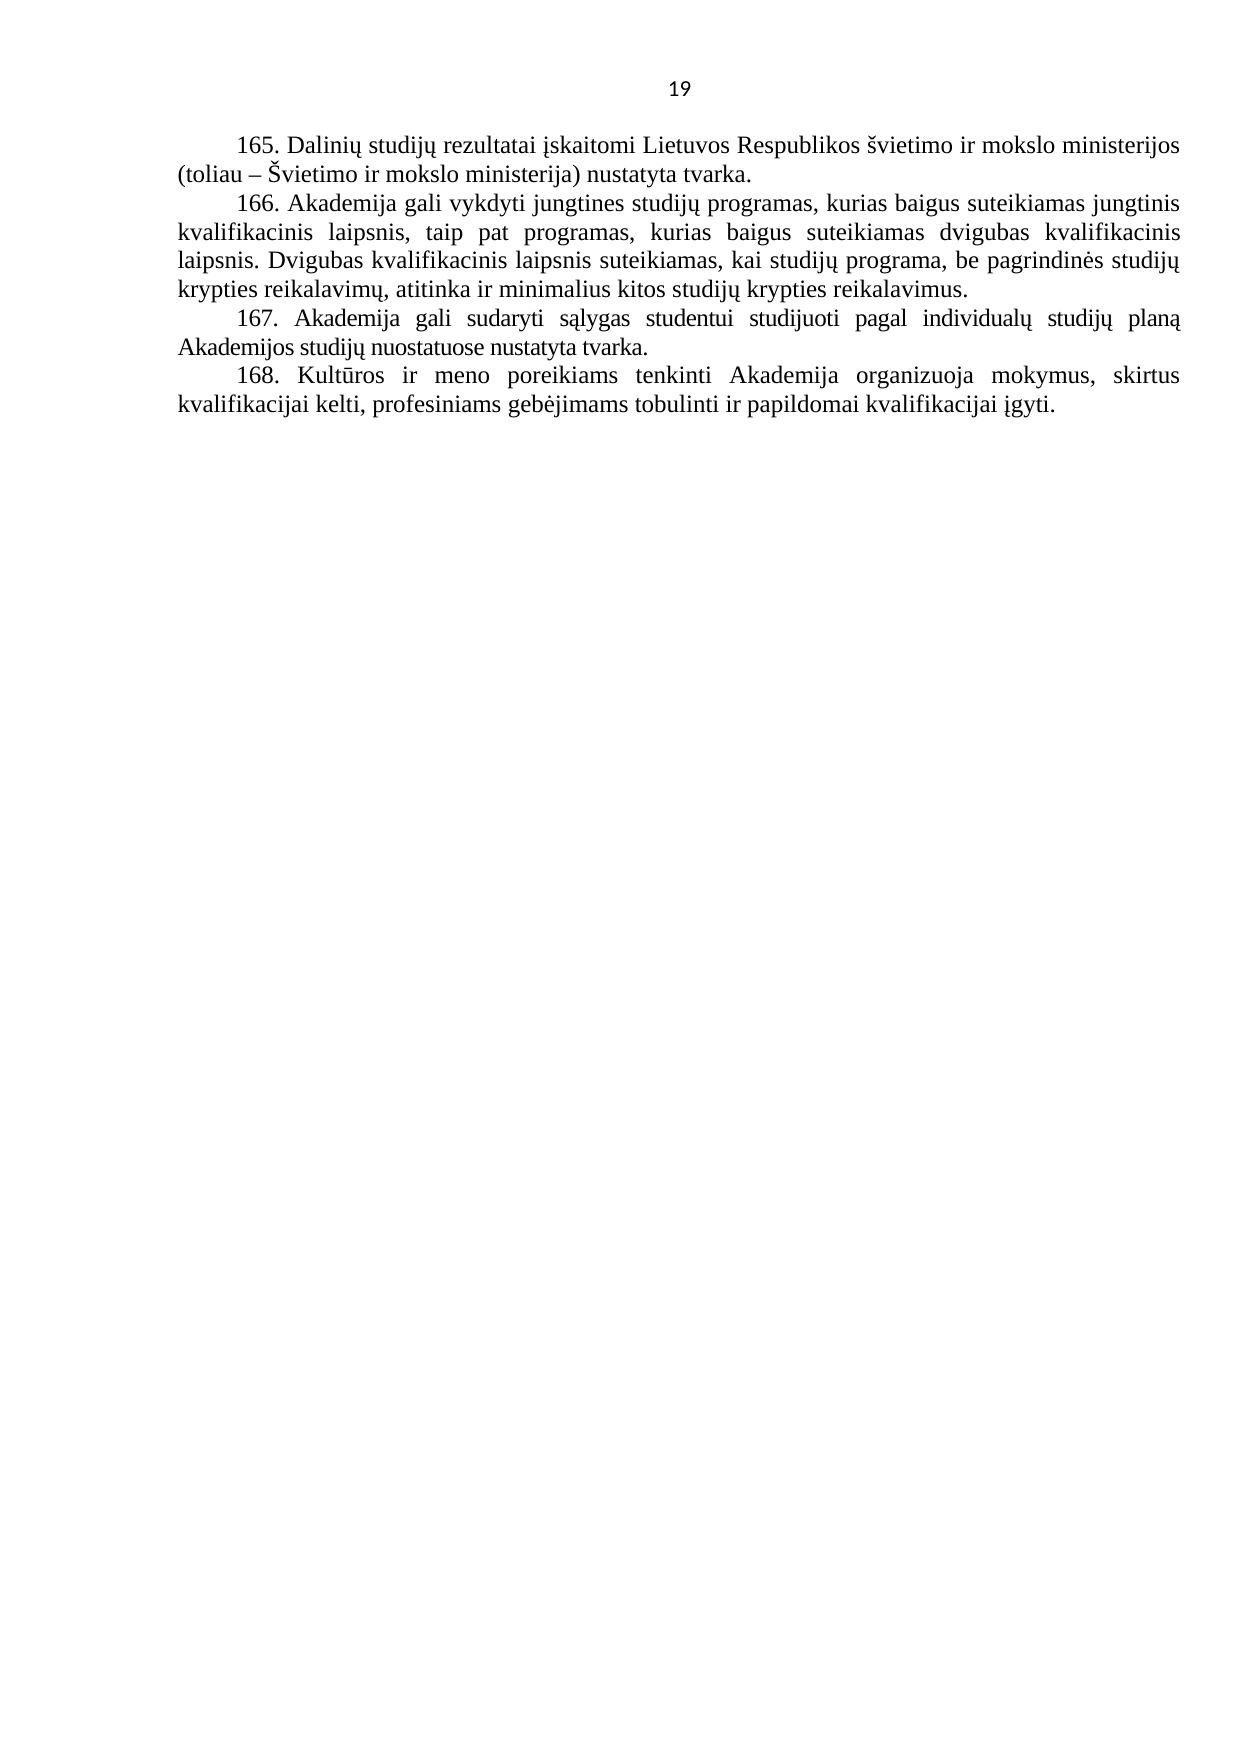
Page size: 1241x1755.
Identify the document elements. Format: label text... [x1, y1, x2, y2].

text 167. Akademija gali sudaryti sąlygas studentui studijuoti pagal individualų studijų planą Akademijos studijų nuostatuose nustatyta tvarka. [177, 303, 1181, 361]
text 168. Kultūros ir meno poreikiams tenkinti Akademija organizuoja mokymus, skirtus kvalifikacijai kelti, profesiniams gebėjimams tobulinti ir papildomai kvalifikacijai įgyti. [177, 361, 1181, 418]
text 165. Dalinių studijų rezultatai įskaitomi Lietuvos Respublikos švietimo ir mokslo ministerijos (toliau – Švietimo ir mokslo ministerija) nustatyta tvarka. [177, 131, 1181, 188]
text 166. Akademija gali vykdyti jungtines studijų programas, kurias baigus suteikiamas jungtinis kvalifikacinis laipsnis, taip pat programas, kurias baigus suteikiamas dvigubas kvalifikacinis laipsnis. Dvigubas kvalifikacinis laipsnis suteikiamas, kai studijų programa, be pagrindinės studijų krypties reikalavimų, atitinka ir minimalius kitos studijų krypties reikalavimus. [177, 188, 1181, 303]
